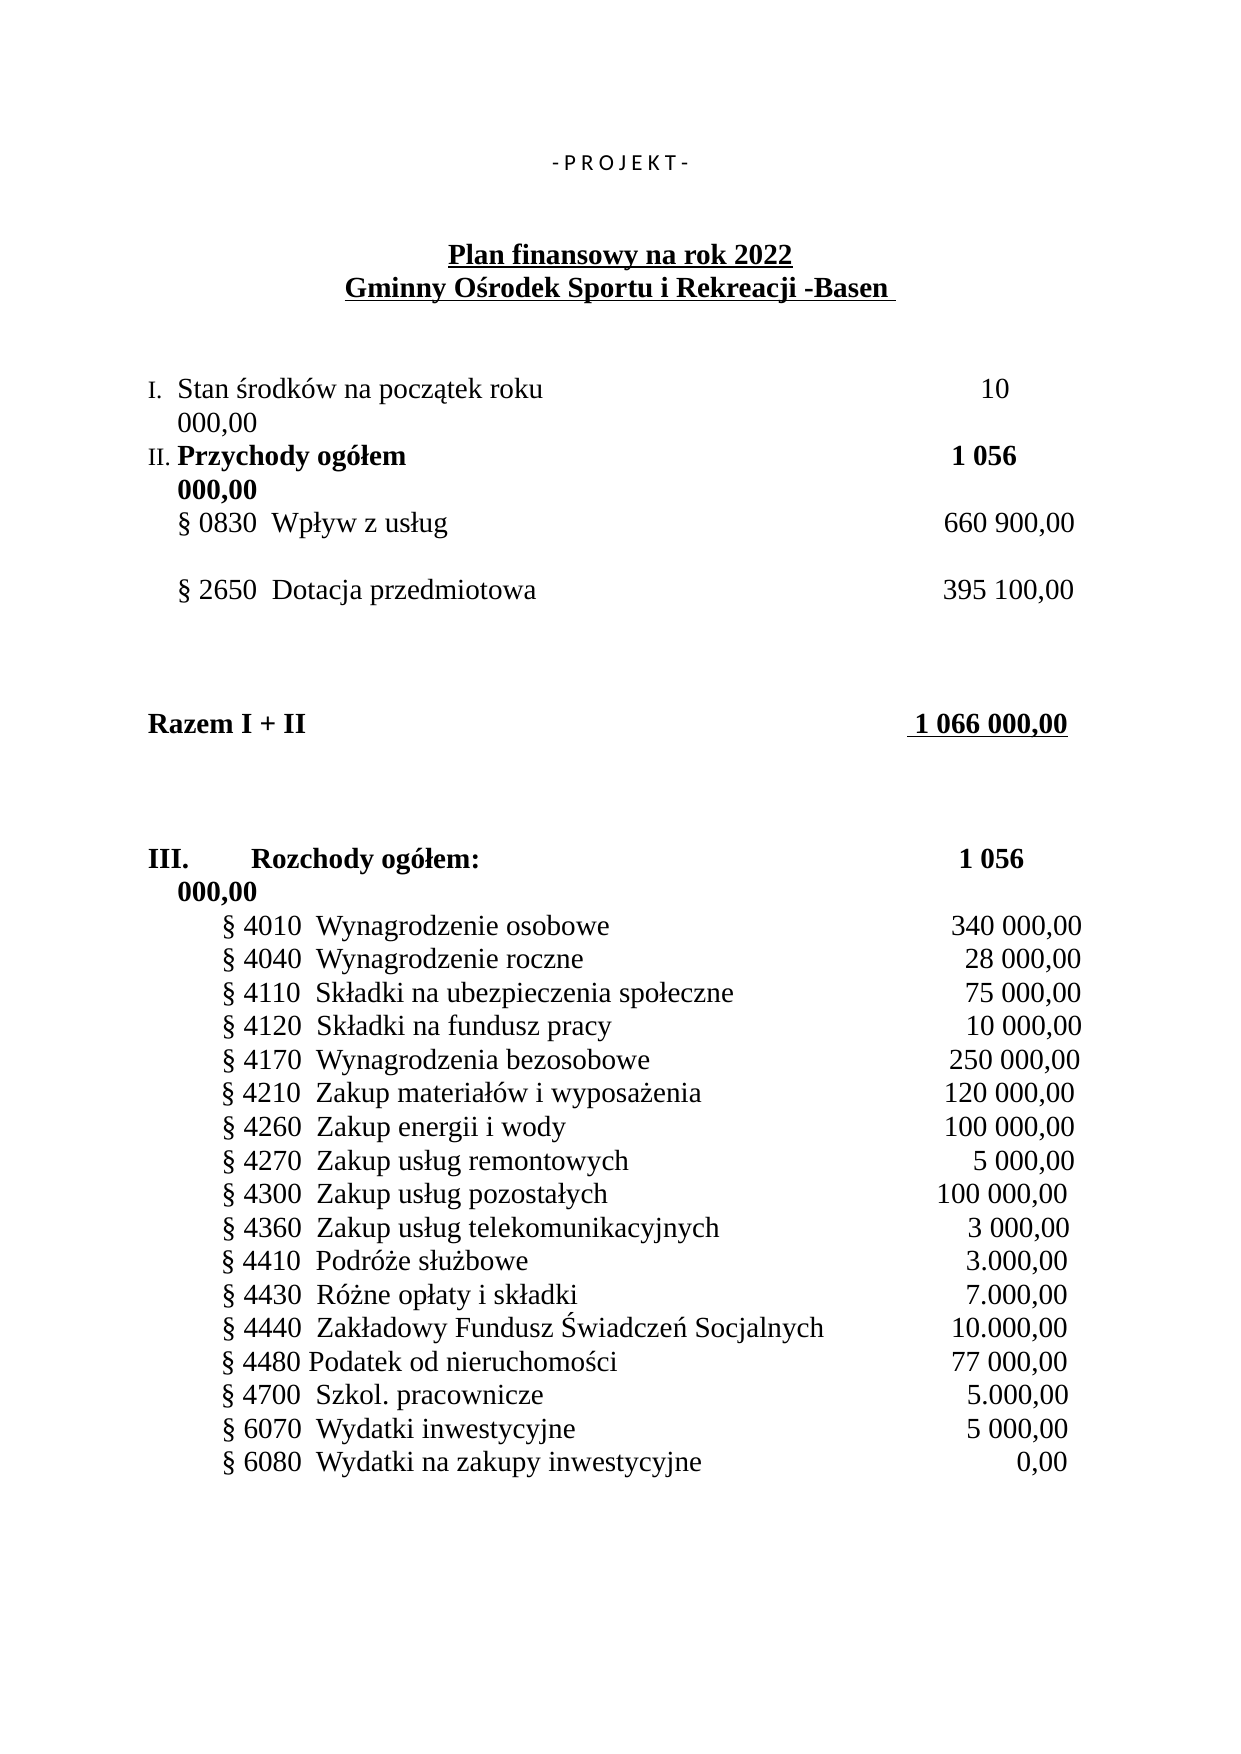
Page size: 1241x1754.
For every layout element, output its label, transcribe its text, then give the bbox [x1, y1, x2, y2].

list Przychody ogółem 1 056 000,00 [148, 438, 1093, 505]
text § 4430 Różne opłaty i składki 7.000,00 [148, 1277, 1093, 1310]
text § 4410 Podróże służbowe 3.000,00 [148, 1243, 1093, 1277]
text § 4480 Podatek od nieruchomości 77 000,00 [148, 1344, 1093, 1377]
text § 6080 Wydatki na zakupy inwestycyjne 0,00 [148, 1444, 1093, 1478]
text § 4300 Zakup usług pozostałych 100 000,00 [148, 1176, 1093, 1210]
text § 4170 Wynagrodzenia bezosobowe 250 000,00 [148, 1042, 1093, 1076]
text § 4260 Zakup energii i wody 100 000,00 [148, 1109, 1093, 1143]
text § 4270 Zakup usług remontowych 5 000,00 [148, 1143, 1093, 1176]
text § 4360 Zakup usług telekomunikacyjnych 3 000,00 [148, 1210, 1093, 1243]
text Plan finansowy na rok 2022 [148, 237, 1093, 271]
text § 0830 Wpływ z usług 660 900,00 [148, 505, 1093, 539]
text Razem I + II 1 066 000,00 [148, 707, 1093, 740]
text § 4440 Zakładowy Fundusz Świadczeń Socjalnych 10.000,00 [148, 1310, 1093, 1344]
text Gminny Ośrodek Sportu i Rekreacji -Basen [148, 271, 1093, 304]
text § 2650 Dotacja przedmiotowa 395 100,00 [148, 572, 1093, 606]
text - P R O J E K T - [148, 148, 1093, 176]
text § 6070 Wydatki inwestycyjne 5 000,00 [148, 1411, 1093, 1444]
text § 4120 Składki na fundusz pracy 10 000,00 [148, 1008, 1093, 1042]
text § 4040 Wynagrodzenie roczne 28 000,00 [148, 941, 1093, 975]
text § 4010 Wynagrodzenie osobowe 340 000,00 [148, 908, 1093, 941]
list Rozchody ogółem: 1 056 000,00 [148, 841, 1093, 908]
text § 4110 Składki na ubezpieczenia społeczne 75 000,00 [148, 975, 1093, 1008]
text § 4210 Zakup materiałów i wyposażenia 120 000,00 [148, 1076, 1093, 1109]
text § 4700 Szkol. pracownicze 5.000,00 [148, 1377, 1093, 1411]
list Stan środków na początek roku 10 000,00 [148, 371, 1093, 438]
